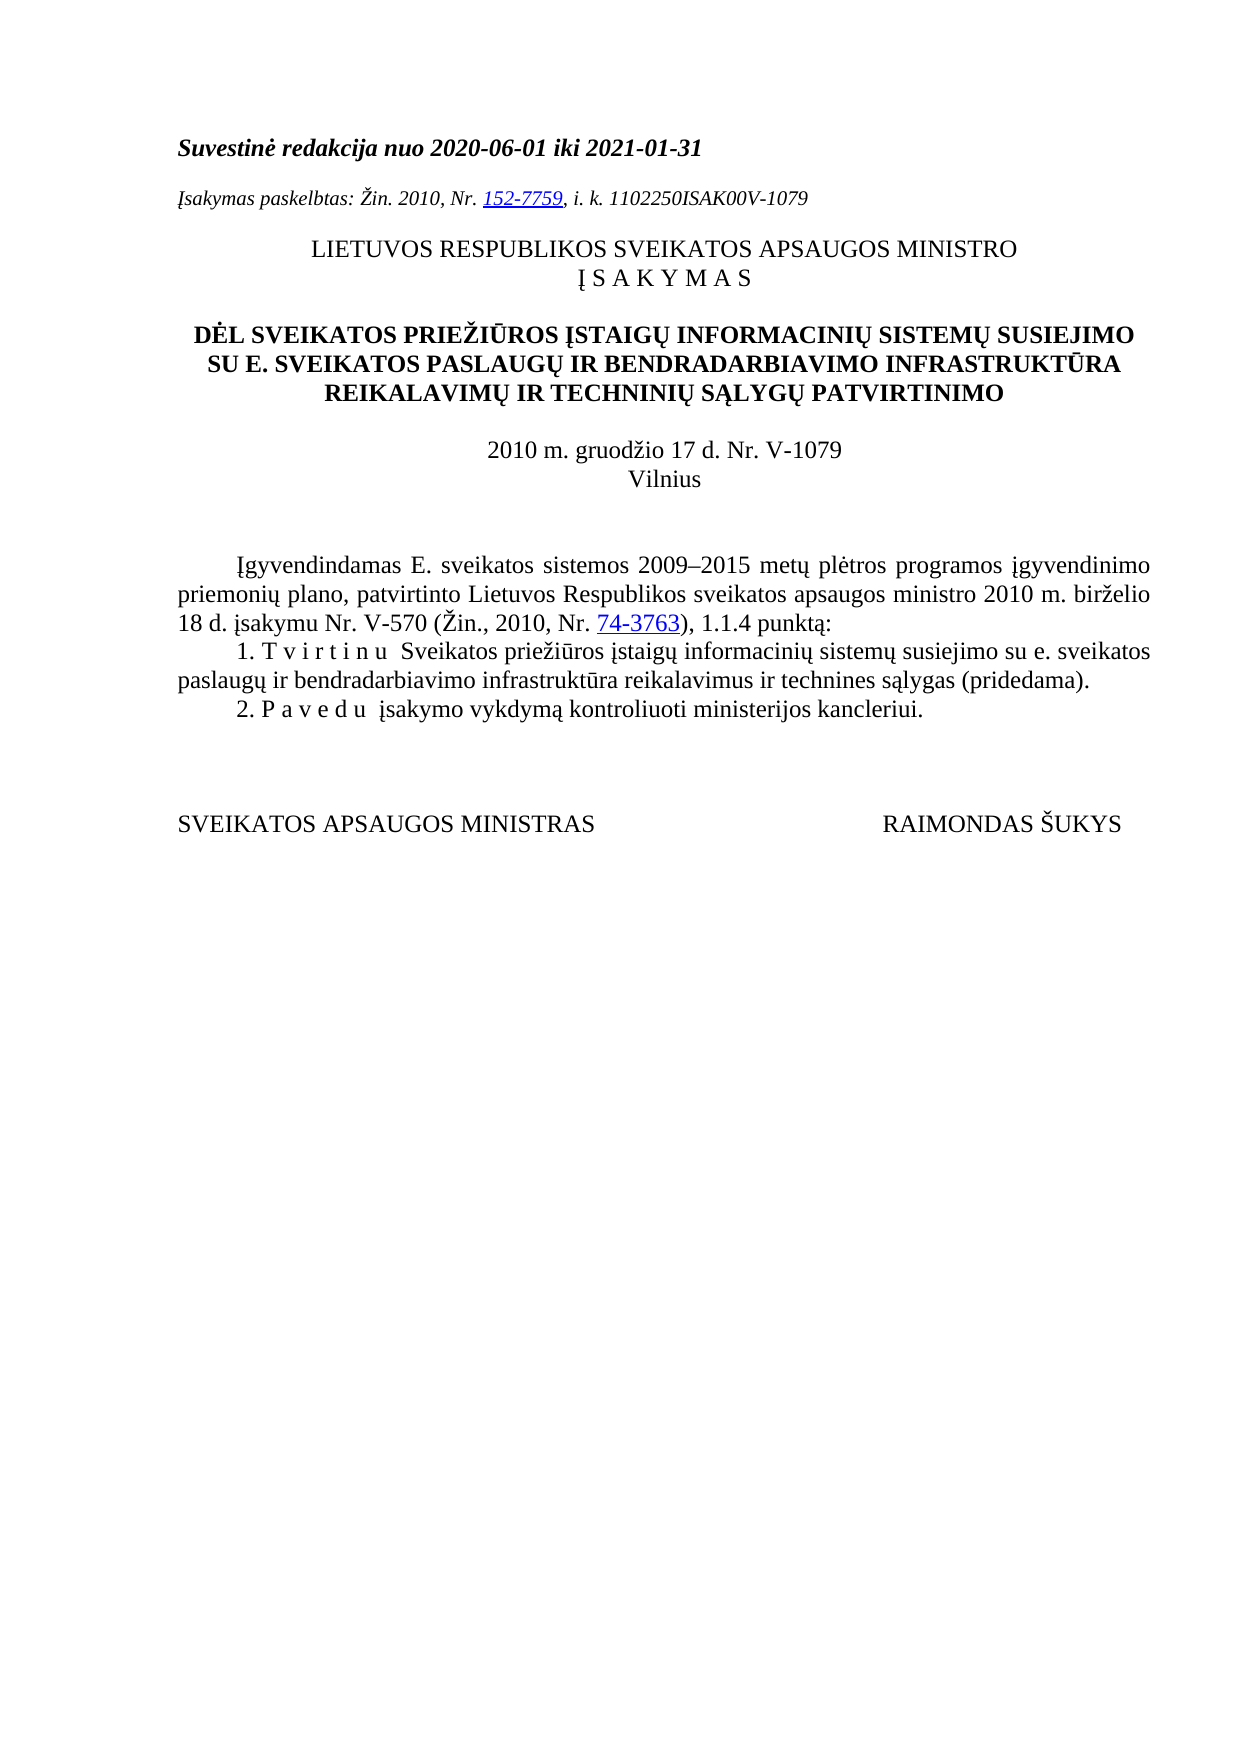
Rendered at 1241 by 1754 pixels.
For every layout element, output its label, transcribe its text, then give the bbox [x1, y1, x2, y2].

text LIETUVOS RESPUBLIKOS SVEIKATOS APSAUGOS MINISTRO [177, 234, 1152, 263]
text DĖL SVEIKATOS PRIEŽIŪROS ĮSTAIGŲ INFORMACINIŲ SISTEMŲ SUSIEJIMO SU E. SVEIKATOS PASLAUGŲ IR BENDRADARBIAVIMO INFRASTRUKTŪRA REIKALAVIMŲ IR TECHNINIŲ SĄLYGŲ PATVIRTINIMO [177, 320, 1152, 406]
text Vilnius [177, 464, 1152, 493]
text ĮSAKYMAS [177, 263, 1152, 291]
text Suvestinė redakcija nuo 2020-06-01 iki 2021-01-31 [177, 133, 1152, 162]
text 2010 m. gruodžio 17 d. Nr. V-1079 [177, 435, 1152, 464]
text Įsakymas paskelbtas: Žin. 2010, Nr. 152-7759, i. k. 1102250ISAK00V-1079 [177, 186, 1152, 210]
text Įgyvendindamas E. sveikatos sistemos 2009–2015 metų plėtros programos įgyvendinimo priemonių plano, patvirtinto Lietuvos Respublikos sveikatos apsaugos ministro 2010 m. birželio 18 d. įsakymu Nr. V-570 (Žin., 2010, Nr. 74-3763), 1.1.4 punktą: [177, 550, 1152, 636]
text 1. Tvirtinu Sveikatos priežiūros įstaigų informacinių sistemų susiejimo su e. sveikatos paslaugų ir bendradarbiavimo infrastruktūra reikalavimus ir technines sąlygas (pridedama). [177, 636, 1152, 694]
text 2. Pavedu įsakymo vykdymą kontroliuoti ministerijos kancleriui. [177, 694, 1152, 723]
text SVEIKATOS APSAUGOS MINISTRAS RAIMONDAS ŠUKYS [177, 809, 1152, 838]
